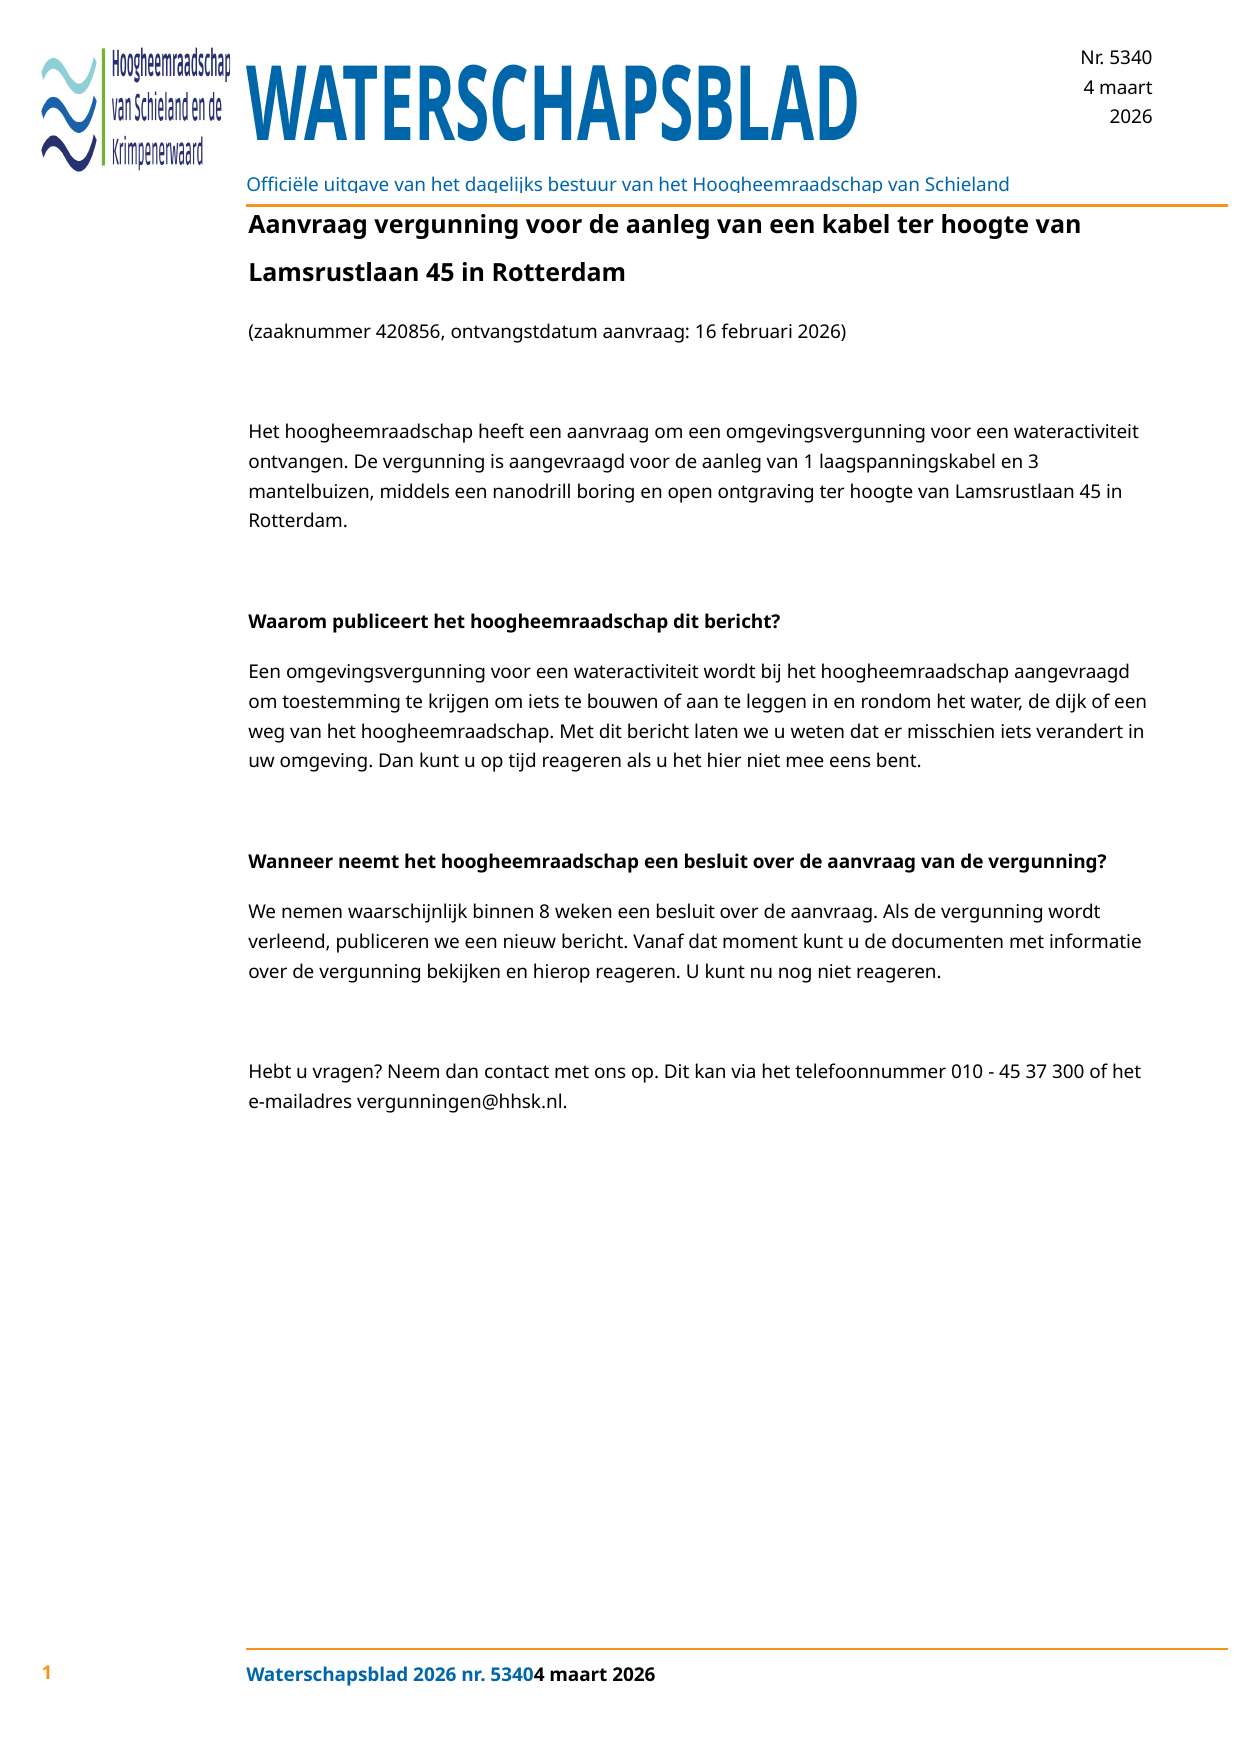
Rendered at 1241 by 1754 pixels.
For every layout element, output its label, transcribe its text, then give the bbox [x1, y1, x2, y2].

text We nemen waarschijnlijk binnen 8 weken een besluit over de aanvraag. Als de vergunning wordt verleend, publiceren we een nieuw bericht. Vanaf dat moment kunt u de documenten met informatie over de vergunning bekijken en hierop reageren. U kunt nu nog niet reageren. [248, 899, 1152, 984]
text Een omgevingsvergunning voor een wateractiviteit wordt bij het hoogheemraadschap aangevraagd om toestemming te krijgen om iets te bouwen of aan te leggen in en rondom het water, de dijk of een weg van het hoogheemraadschap. Met dit bericht laten we u weten dat er misschien iets verandert in uw omgeving. Dan kunt u op tijd reageren als u het hier niet mee eens bent. [248, 659, 1152, 773]
text Het hoogheemraadschap heeft een aanvraag om een omgevingsvergunning voor een wateractiviteit ontvangen. De vergunning is aangevraagd voor de aanleg van 1 laagspanningskabel en 3 mantelbuizen, middels een nanodrill boring en open ontgraving ter hoogte van Lamsrustlaan 45 in Rotterdam. [248, 419, 1152, 533]
text Aanvraag vergunning voor de aanleg van een kabel ter hoogte van Lamsrustlaan 45 in Rotterdam [248, 207, 1152, 288]
text Wanneer neemt het hoogheemraadschap een besluit over de aanvraag van de vergunning? [248, 848, 1152, 874]
text (zaaknummer 420856, ontvangstdatum aanvraag: 16 februari 2026) [248, 318, 1152, 344]
text Waarom publiceert het hoogheemraadschap dit bericht? [248, 608, 1152, 634]
text Hebt u vragen? Neem dan contact met ons op. Dit kan via het telefoonnummer 010 - 45 37 300 of het e-mailadres vergunningen@hhsk.nl. [248, 1059, 1152, 1114]
picture [41, 47, 231, 172]
